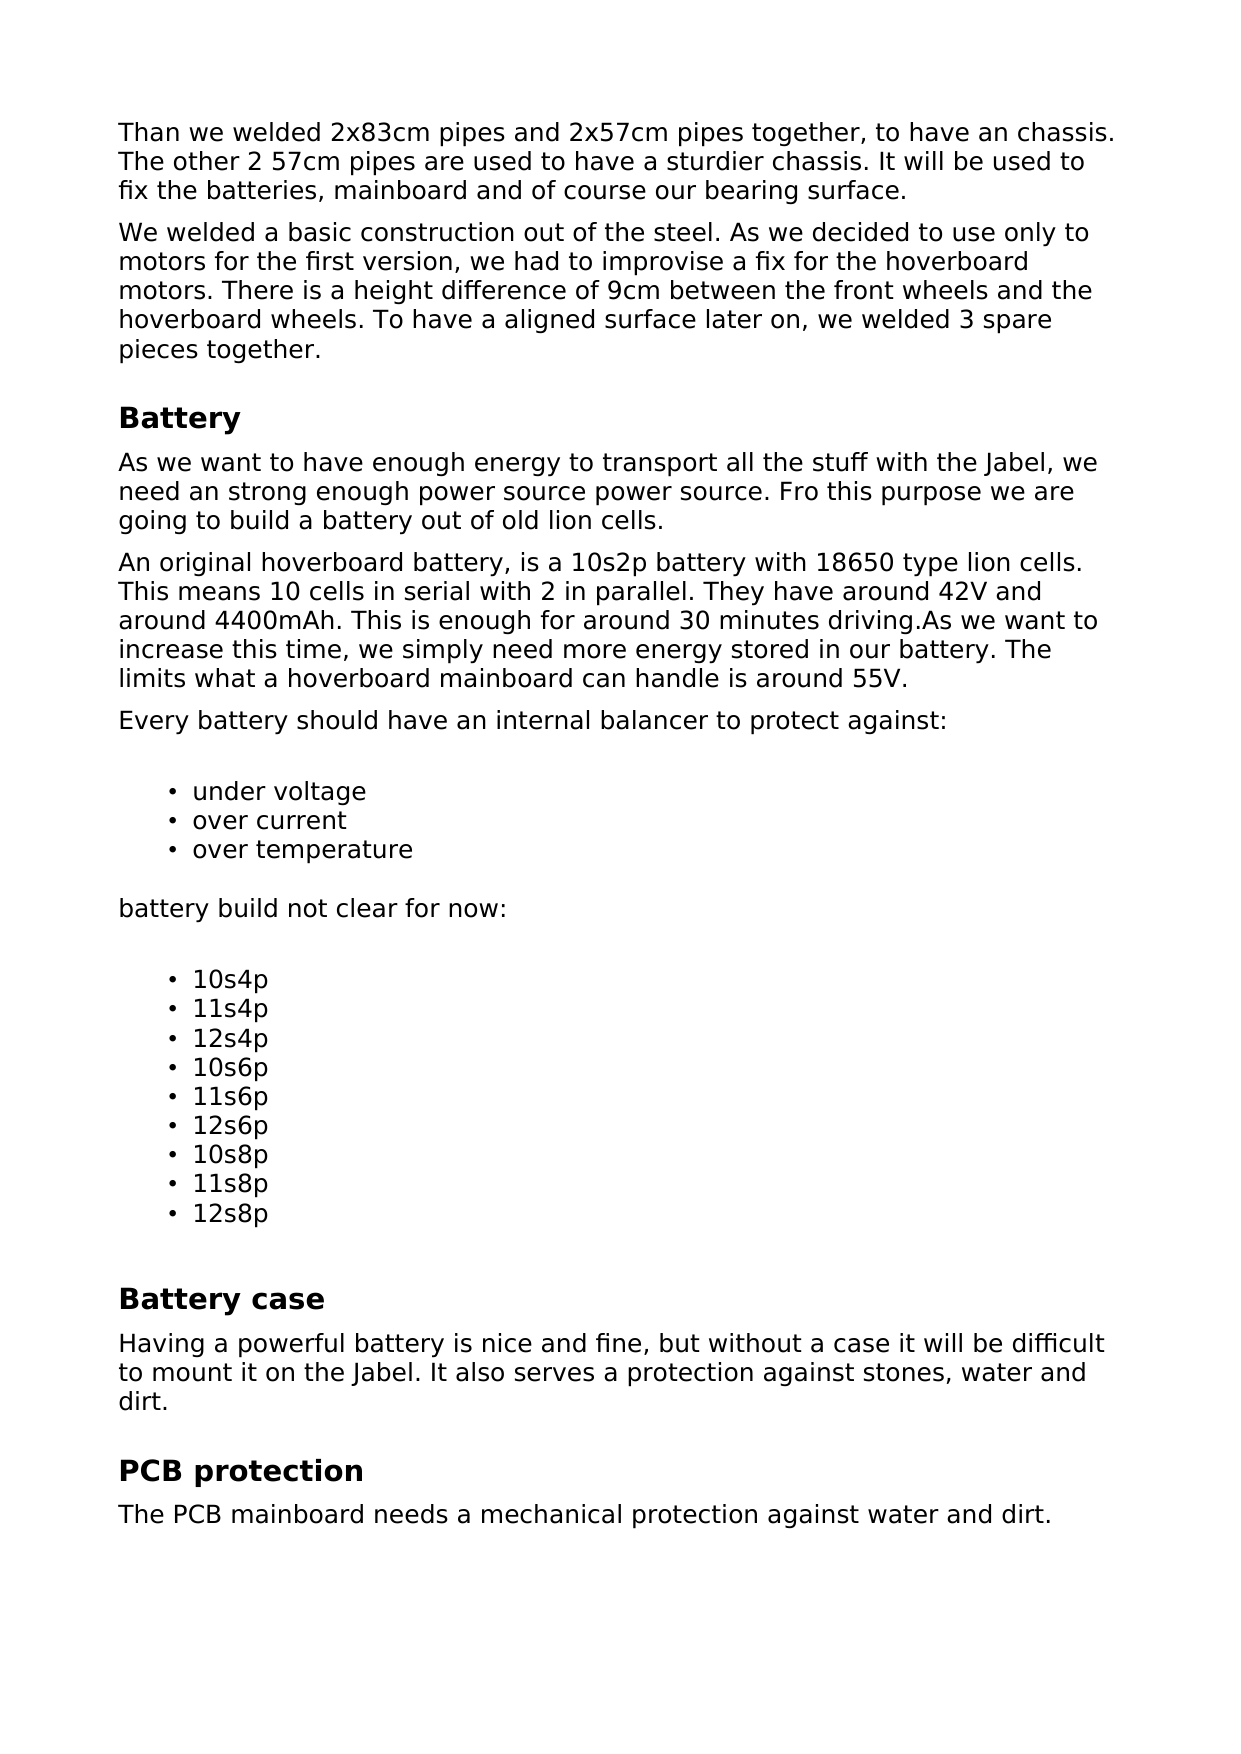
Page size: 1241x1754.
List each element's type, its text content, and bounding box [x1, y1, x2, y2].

text As we want to have enough energy to transport all the stuff with the Jabel, we need an strong enough power source power source. Fro this purpose we are going to build a battery out of old lion cells. [118, 448, 1122, 535]
text battery build not clear for now: [118, 894, 1122, 923]
list 12s4p [177, 1024, 1122, 1053]
list over temperature [177, 836, 1122, 865]
list 11s4p [177, 995, 1122, 1024]
subtitle PCB protection [118, 1454, 1122, 1488]
list 12s6p [177, 1111, 1122, 1141]
list 10s4p [177, 966, 1122, 995]
list 10s6p [177, 1053, 1122, 1082]
text Every battery should have an internal balancer to protect against: [118, 706, 1122, 735]
text Than we welded 2x83cm pipes and 2x57cm pipes together, to have an chassis. The other 2 57cm pipes are used to have a sturdier chassis. It will be used to fix the batteries, mainboard and of course our bearing surface. [118, 118, 1122, 206]
list 12s8p [177, 1199, 1122, 1228]
list 10s8p [177, 1141, 1122, 1170]
text We welded a basic construction out of the steel. As we decided to use only to motors for the first version, we had to improvise a fix for the hoverboard motors. There is a height difference of 9cm between the front wheels and the hoverboard wheels. To have a aligned surface later on, we welded 3 spare pieces together. [118, 218, 1122, 364]
text The PCB mainboard needs a mechanical protection against water and dirt. [118, 1500, 1122, 1529]
list 11s8p [177, 1170, 1122, 1199]
list under voltage [177, 777, 1122, 807]
list over current [177, 807, 1122, 836]
text An original hoverboard battery, is a 10s2p battery with 18650 type lion cells. This means 10 cells in serial with 2 in parallel. They have around 42V and around 4400mAh. This is enough for around 30 minutes driving.As we want to increase this time, we simply need more energy stored in our battery. The limits what a hoverboard mainboard can handle is around 55V. [118, 548, 1122, 694]
subtitle Battery case [118, 1282, 1122, 1316]
subtitle Battery [118, 401, 1122, 435]
list 11s6p [177, 1082, 1122, 1111]
text Having a powerful battery is nice and fine, but without a case it will be difficult to mount it on the Jabel. It also serves a protection against stones, water and dirt. [118, 1329, 1122, 1416]
